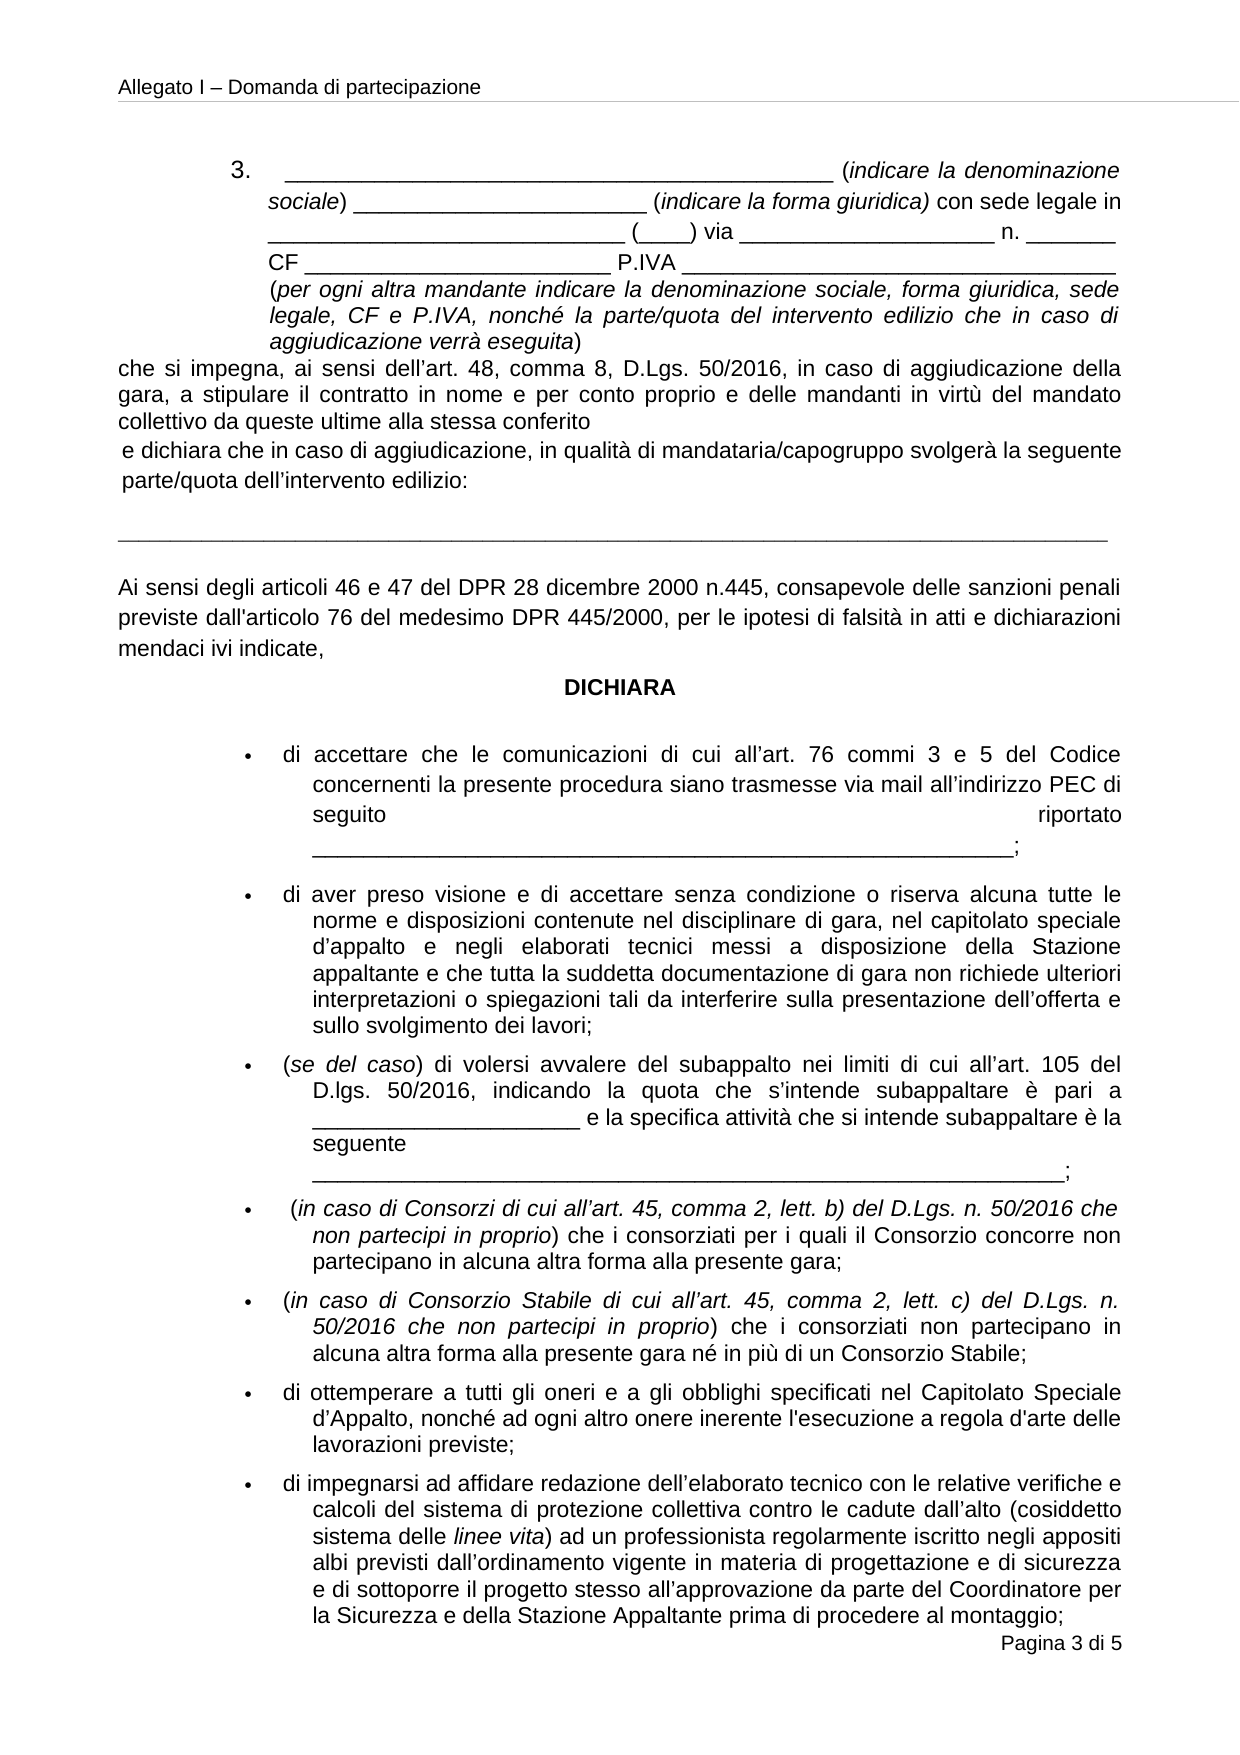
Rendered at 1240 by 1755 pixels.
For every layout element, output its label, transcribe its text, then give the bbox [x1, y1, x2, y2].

text DICHIARA [118, 665, 1122, 703]
text Ai sensi degli articoli 46 e 47 del DPR 28 dicembre 2000 n.445, consapevole delle sanzioni penali previste dall'articolo 76 del medesimo DPR 445/2000, per le ipotesi di falsità in atti e dichiarazioni mendaci ivi indicate, [118, 574, 1122, 661]
list (in caso di Consorzi di cui all’art. 45, comma 2, lett. b) del D.Lgs. n. 50/2016 che non partecipi in proprio) che i consorziati per i quali il Consorzio concorre non partecipano in alcuna altra forma alla presente gara; [245, 1195, 1122, 1274]
list di ottemperare a tutti gli oneri e a gli obblighi specificati nel Capitolato Speciale d’Appalto, nonché ad ogni altro onere inerente l'esecuzione a regola d'arte delle lavorazioni previste; [245, 1378, 1122, 1458]
text e dichiara che in caso di aggiudicazione, in qualità di mandataria/capogruppo svolgerà la seguente parte/quota dell’intervento edilizio: [122, 434, 1122, 495]
list di impegnarsi ad affidare redazione dell’elaborato tecnico con le relative verifiche e calcoli del sistema di protezione collettiva contro le cadute dall’alto (cosiddetto sistema delle linee vita) ad un professionista regolarmente iscritto negli appositi albi previsti dall’ordinamento vigente in materia di progettazione e di sicurezza e di sottoporre il progetto stesso all’approvazione da parte del Coordinatore per la Sicurezza e della Stazione Appaltante prima di procedere al montaggio; [245, 1470, 1122, 1628]
text che si impegna, ai sensi dell’art. 48, comma 8, D.Lgs. 50/2016, in caso di aggiudicazione della gara, a stipulare il contratto in nome e per conto proprio e delle mandanti in virtù del mandato collettivo da queste ultime alla stessa conferito [118, 355, 1122, 434]
list (in caso di Consorzio Stabile di cui all’art. 45, comma 2, lett. c) del D.Lgs. n. 50/2016 che non partecipi in proprio) che i consorziati non partecipano in alcuna altra forma alla presente gara né in più di un Consorzio Stabile; [245, 1287, 1122, 1366]
text CF ________________________ P.IVA __________________________________ [268, 246, 1122, 276]
list di accettare che le comunicazioni di cui all’art. 76 commi 3 e 5 del Codice concernenti la presente procedura siano trasmesse via mail all’indirizzo PEC di seguito riportato _______________________________________________________; [245, 741, 1122, 858]
list (se del caso) di volersi avvalere del subappalto nei limiti di cui all’art. 105 del D.lgs. 50/2016, indicando la quota che s’intende subappaltare è pari a _____________________ e la specifica attività che si intende subappaltare è la seguente ___________________________________________________________; [245, 1051, 1122, 1183]
list di aver preso visione e di accettare senza condizione o riserva alcuna tutte le norme e disposizioni contenute nel disciplinare di gara, nel capitolato speciale d’appalto e negli elaborati tecnici messi a disposizione della Stazione appaltante e che tutta la suddetta documentazione di gara non richiede ulteriori interpretazioni o spiegazioni tali da interferire sulla presentazione dell’offerta e sullo svolgimento dei lavori; [245, 881, 1122, 1039]
text (per ogni altra mandante indicare la denominazione sociale, forma giuridica, sede legale, CF e P.IVA, nonché la parte/quota del intervento edilizio che in caso di aggiudicazione verrà eseguita) [269, 276, 1122, 355]
text _______________________________________________________________________________________________ [118, 520, 1239, 544]
list ___________________________________________ (indicare la denominazione sociale) _______________________ (indicare la forma giuridica) con sede legale in ____________________________ (____) via ____________________ n. _______ [230, 154, 1122, 246]
